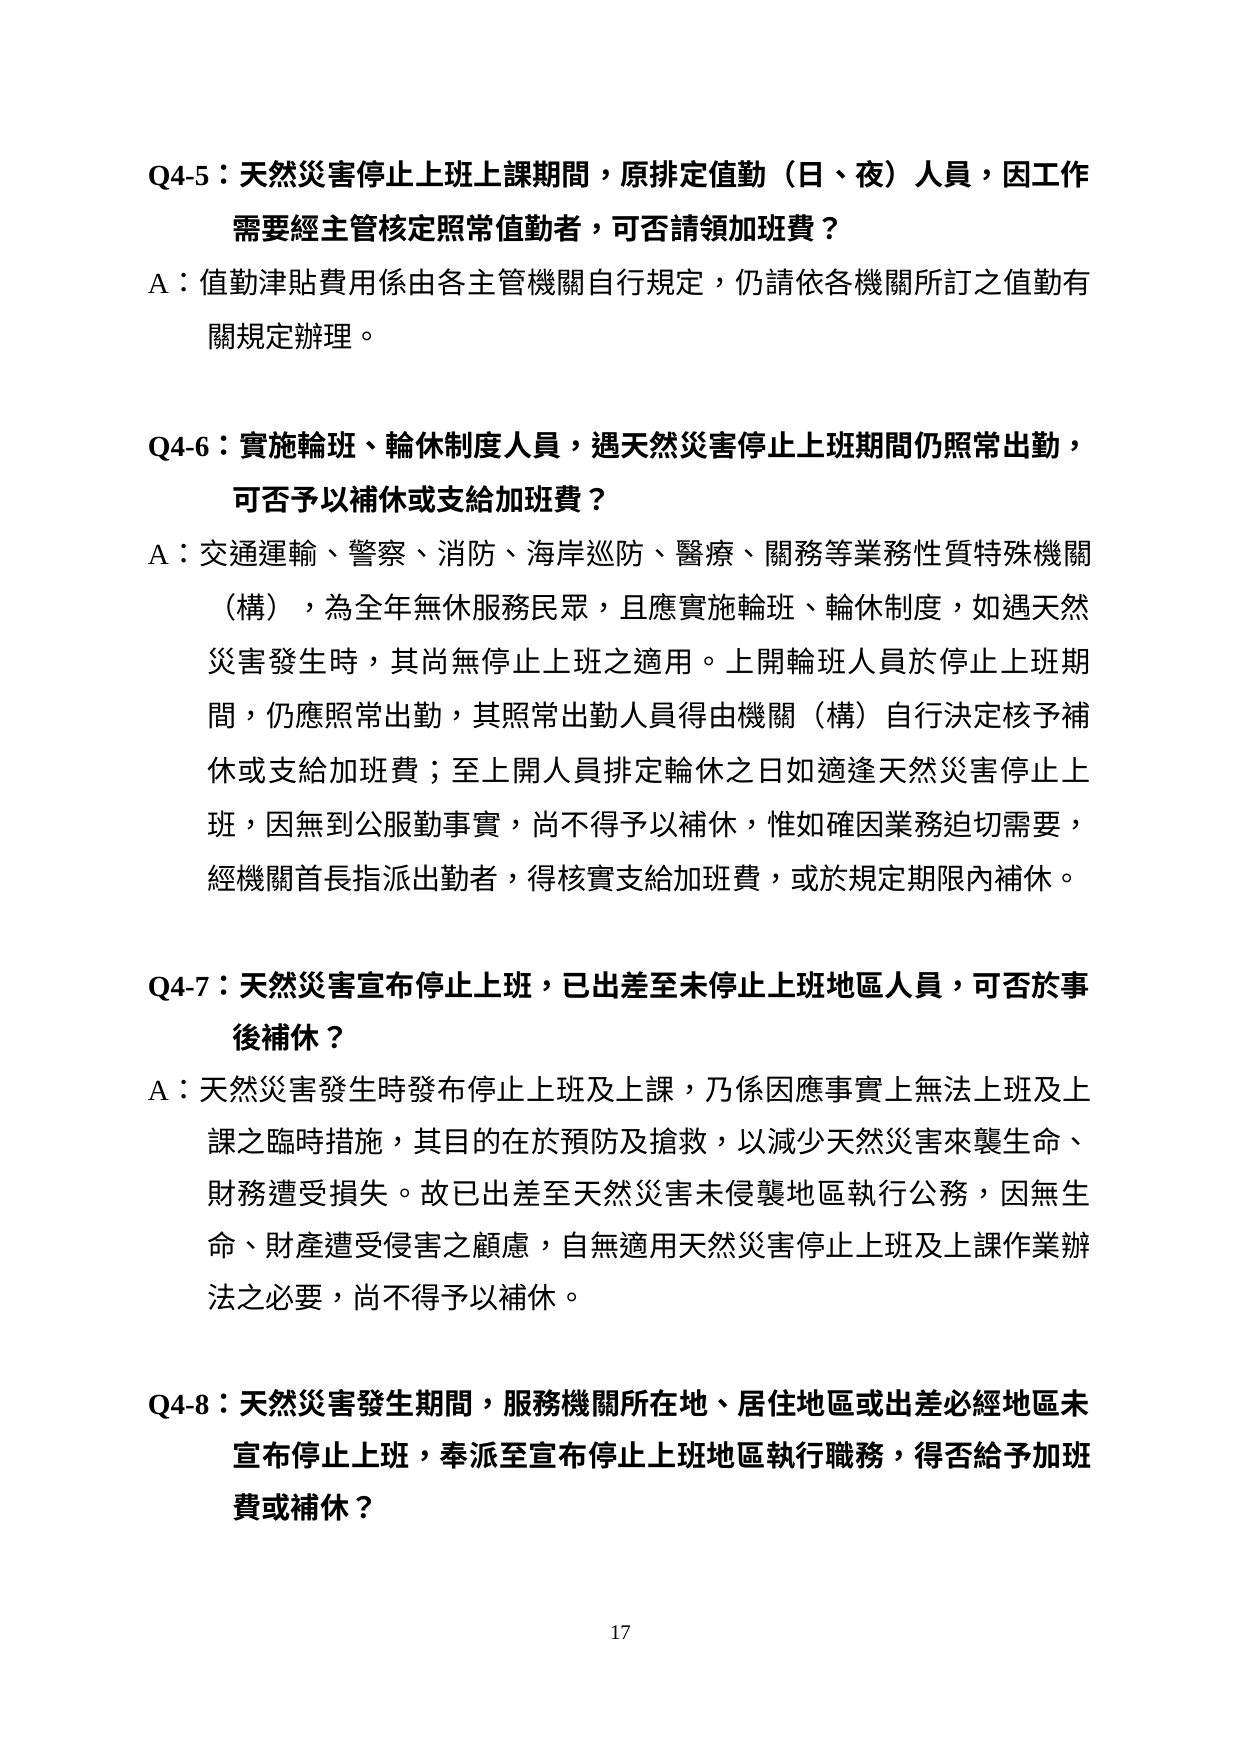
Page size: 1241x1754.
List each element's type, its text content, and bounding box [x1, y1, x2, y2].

text Q4-6：實施輪班、輪休制度人員，遇天然災害停止上班期間仍照常出勤，可否予以補休或支給加班費？ [148, 413, 1092, 521]
text Q4-5：天然災害停止上班上課期間，原排定值勤（日、夜）人員，因工作需要經主管核定照常值勤者，可否請領加班費？ [148, 142, 1092, 250]
text A：天然災害發生時發布停止上班及上課，乃係因應事實上無法上班及上課之臨時措施，其目的在於預防及搶救，以減少天然災害來襲生命、財務遭受損失。故已出差至天然災害未侵襲地區執行公務，因無生命、財產遭受侵害之顧慮，自無適用天然災害停止上班及上課作業辦法之必要，尚不得予以補休。 [148, 1058, 1092, 1319]
text A：值勤津貼費用係由各主管機關自行規定，仍請依各機關所訂之值勤有關規定辦理。 [148, 250, 1092, 358]
text Q4-8：天然災害發生期間，服務機關所在地、居住地區或出差必經地區未宣布停止上班，奉派至宣布停止上班地區執行職務，得否給予加班費或補休？ [148, 1373, 1092, 1529]
text Q4-7：天然災害宣布停止上班，已出差至未停止上班地區人員，可否於事後補休？ [148, 954, 1092, 1058]
text A：交通運輸、警察、消防、海岸巡防、醫療、關務等業務性質特殊機關（構），為全年無休服務民眾，且應實施輪班、輪休制度，如遇天然災害發生時，其尚無停止上班之適用。上開輪班人員於停止上班期間，仍應照常出勤，其照常出勤人員得由機關（構）自行決定核予補休或支給加班費；至上開人員排定輪休之日如適逢天然災害停止上班，因無到公服勤事實，尚不得予以補休，惟如確因業務迫切需要，經機關首長指派出勤者，得核實支給加班費，或於規定期限內補休。 [148, 521, 1092, 900]
